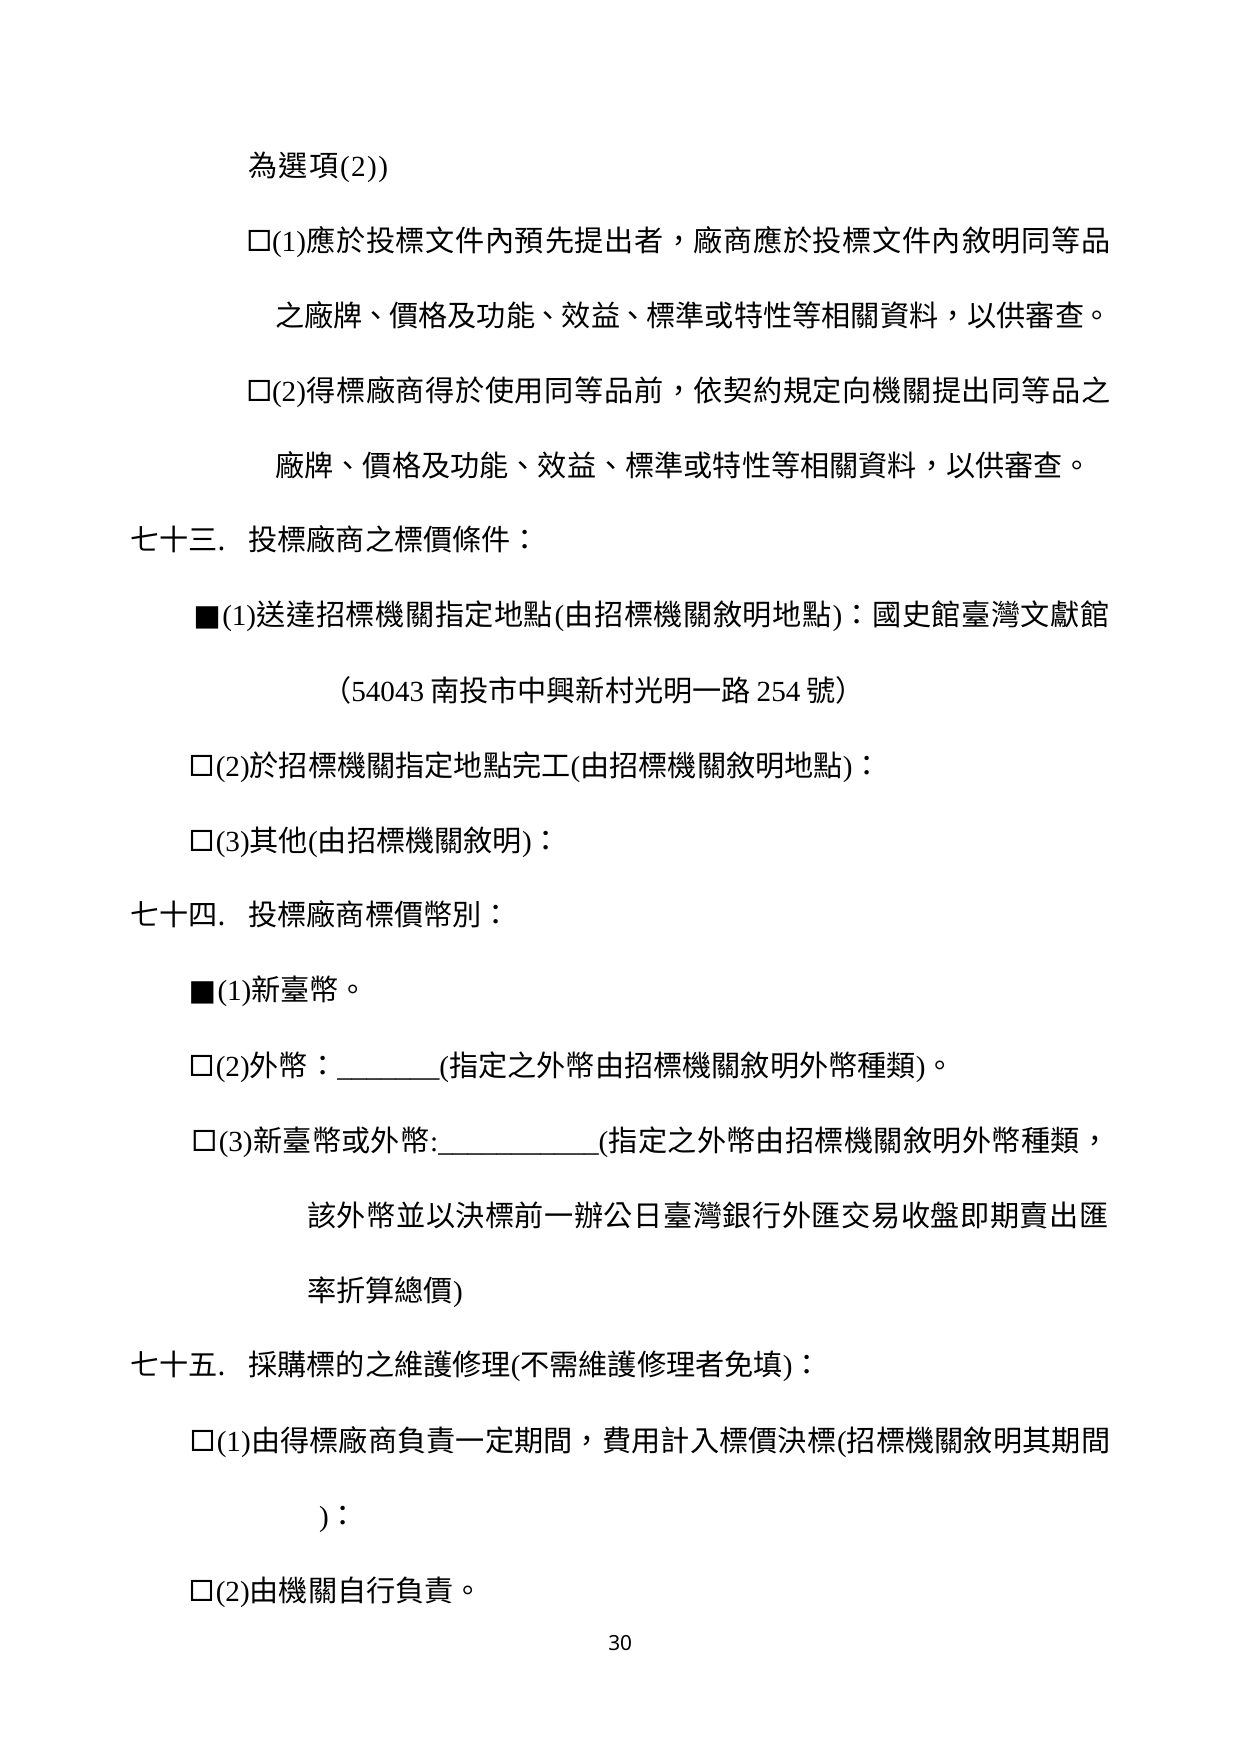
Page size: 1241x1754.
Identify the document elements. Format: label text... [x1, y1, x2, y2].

text (2)於招標機關指定地點完工(由招標機關敘明地點)： [130, 726, 1110, 801]
text ■(1)新臺幣。 [130, 951, 1110, 1026]
text ■(1)送達招標機關指定地點(由招標機關敘明地點)：國史館臺灣文獻館（54043南投市中興新村光明一路254號） [130, 576, 1110, 726]
text (2)外幣：_______(指定之外幣由招標機關敘明外幣種類)。 [130, 1026, 1110, 1101]
list 投標廠商之標價條件： [130, 501, 1110, 576]
text (2)得標廠商得於使用同等品前，依契約規定向機關提出同等品之廠牌、價格及功能、效益、標準或特性等相關資料，以供審查。 [246, 351, 1110, 501]
text (2)由機關自行負責。 [130, 1551, 1110, 1626]
list 投標廠商標價幣別： [130, 876, 1110, 951]
text (1)應於投標文件內預先提出者，廠商應於投標文件內敘明同等品之廠牌、價格及功能、效益、標準或特性等相關資料，以供審查。 [246, 201, 1110, 351]
text (3)其他(由招標機關敘明)： [130, 801, 1110, 876]
list 採購標的之維護修理(不需維護修理者免填)： [130, 1326, 1110, 1401]
text (3)新臺幣或外幣:___________(指定之外幣由招標機關敘明外幣種類，該外幣並以決標前一辦公日臺灣銀行外匯交易收盤即期賣出匯率折算總價) [130, 1101, 1110, 1326]
list 招標文件如有要求或提及特定之商標或商名、專利、設計或型式、特定來源地、生產者或供應者之情形，允許投標廠商提出同等品，其提出同等品之時機為：(由機關於招標時擇一勾選；未勾選者，為選項(2)) [130, 126, 1110, 201]
text (1)由得標廠商負責一定期間，費用計入標價決標(招標機關敘明其期間)： [130, 1401, 1110, 1551]
